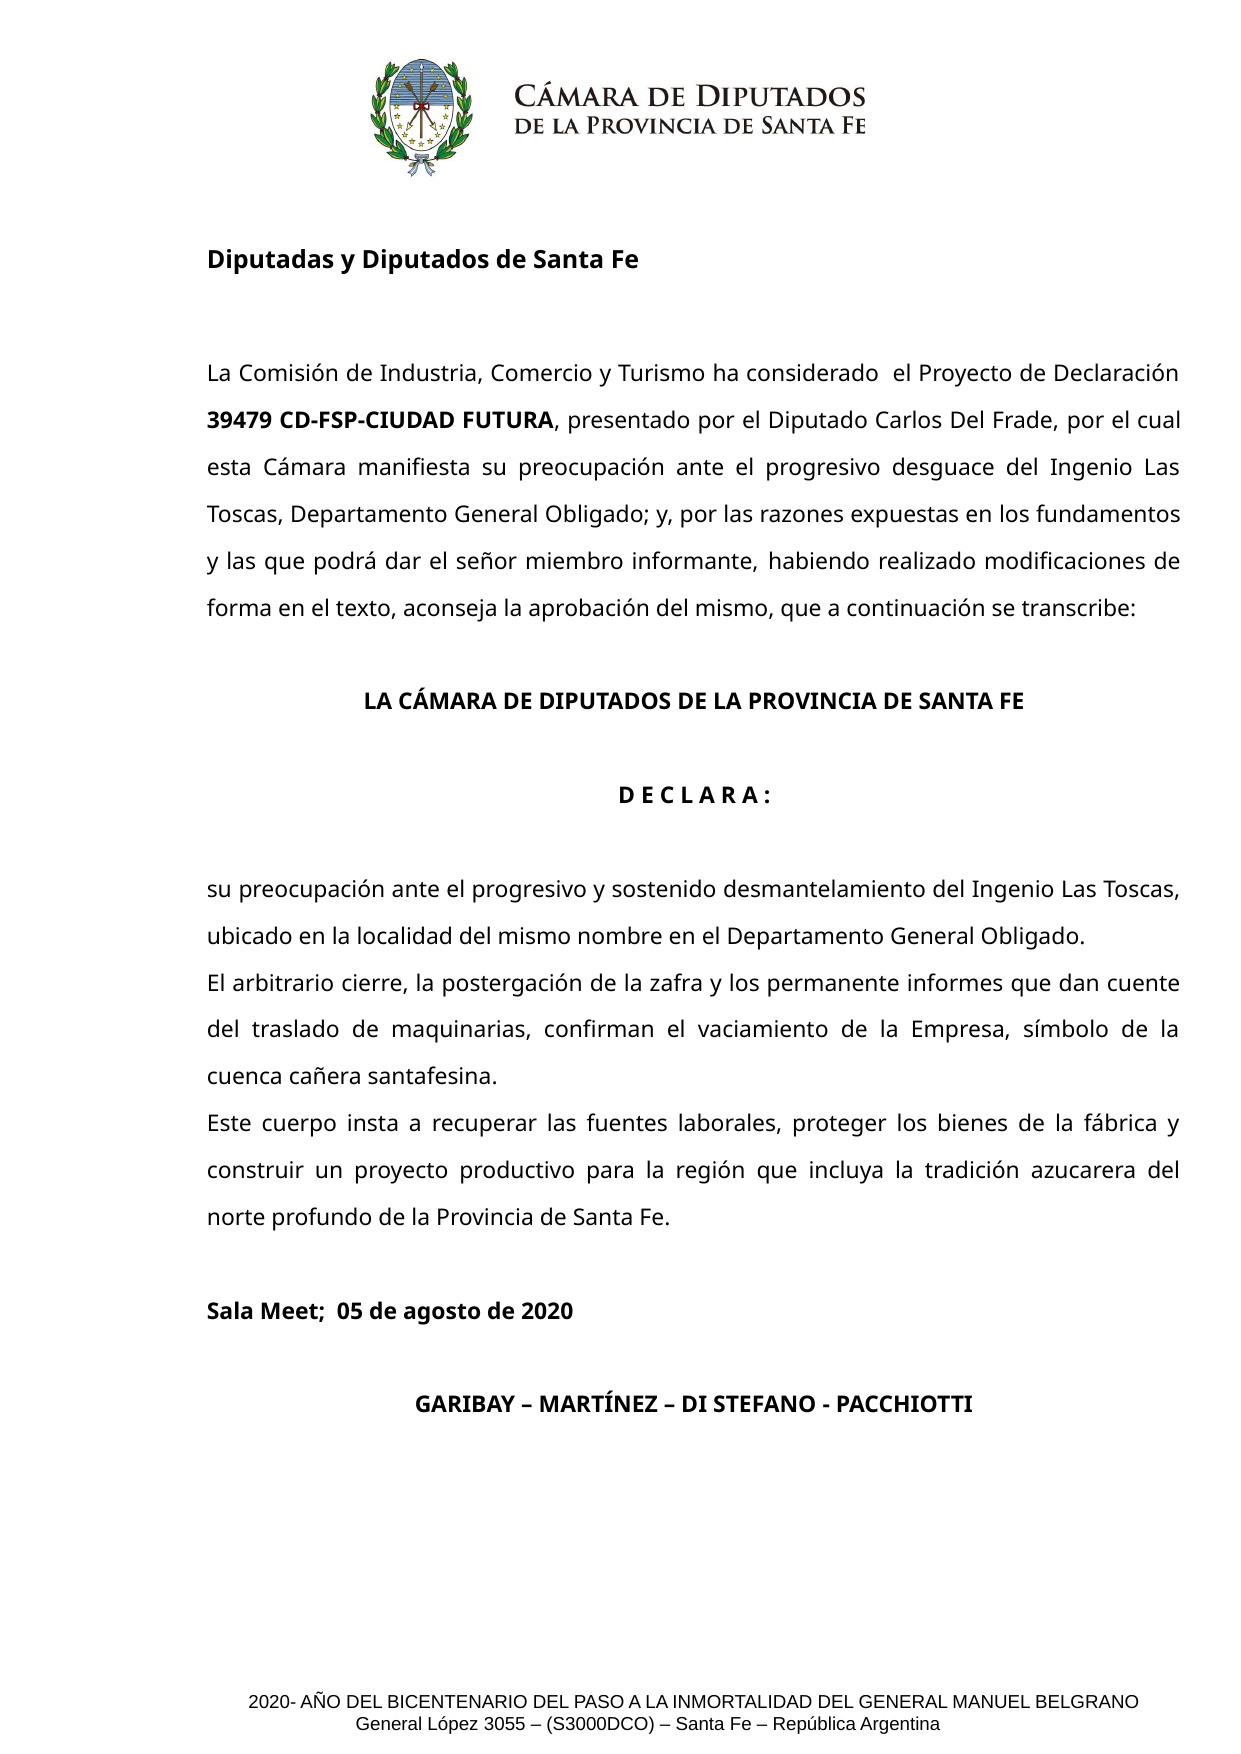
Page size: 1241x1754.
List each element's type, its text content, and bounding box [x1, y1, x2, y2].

text su preocupación ante el progresivo y sostenido desmantelamiento del Ingenio Las Toscas, ubicado en la localidad del mismo nombre en el Departamento General Obligado. [207, 873, 1181, 951]
text D E C L A R A : [207, 779, 1181, 810]
picture [370, 59, 866, 181]
text LA CÁMARA DE DIPUTADOS DE LA PROVINCIA DE SANTA FE [207, 685, 1181, 717]
text La Comisión de Industria, Comercio y Turismo ha considerado el Proyecto de Declaración 39479 CD-FSP-CIUDAD FUTURA, presentado por el Diputado Carlos Del Frade, por el cual esta Cámara manifiesta su preocupación ante el progresivo desguace del Ingenio Las Toscas, Departamento General Obligado; y, por las razones expuestas en los fundamentos y las que podrá dar el señor miembro informante, habiendo realizado modificaciones de forma en el texto, aconseja la aprobación del mismo, que a continuación se transcribe: [207, 357, 1181, 623]
text GARIBAY – MARTÍNEZ – DI STEFANO - PACCHIOTTI [207, 1388, 1181, 1420]
text Este cuerpo insta a recuperar las fuentes laborales, proteger los bienes de la fábrica y construir un proyecto productivo para la región que incluya la tradición azucarera del norte profundo de la Provincia de Santa Fe. [207, 1107, 1181, 1232]
text Diputadas y Diputados de Santa Fe [207, 242, 1181, 276]
text Sala Meet; 05 de agosto de 2020 [207, 1295, 1181, 1326]
text El arbitrario cierre, la postergación de la zafra y los permanente informes que dan cuente del traslado de maquinarias, confirman el vaciamiento de la Empresa, símbolo de la cuenca cañera santafesina. [207, 967, 1181, 1092]
